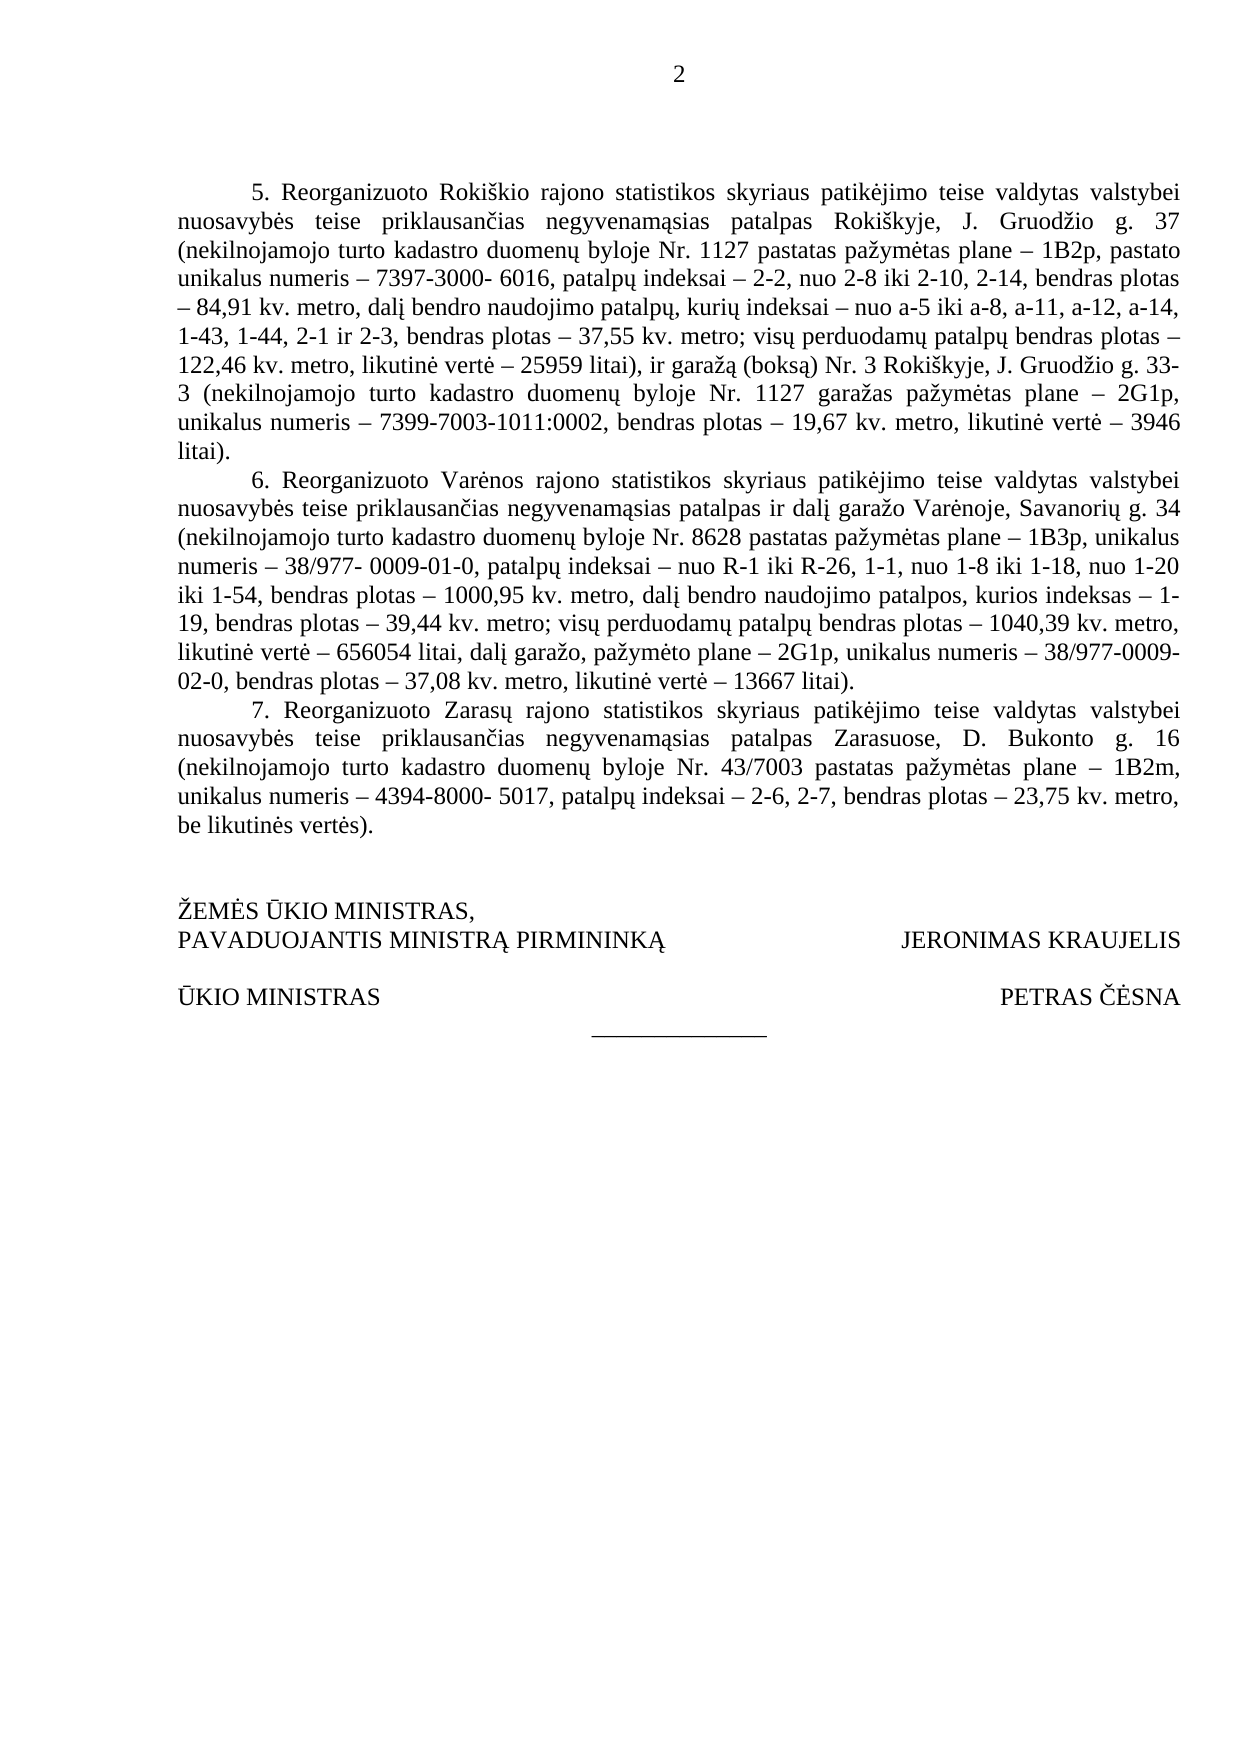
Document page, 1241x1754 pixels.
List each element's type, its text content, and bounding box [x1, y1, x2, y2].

text ŪKIO MINISTRAS PETRAS ČĖSNA [177, 982, 1181, 1011]
text ______________ [177, 1011, 1181, 1040]
text ŽEMĖS ŪKIO MINISTRAS, [177, 896, 1181, 925]
text 7. Reorganizuoto Zarasų rajono statistikos skyriaus patikėjimo teise valdytas valstybei nuosavybės teise priklausančias negyvenamąsias patalpas Zarasuose, D. Bukonto g. 16 (nekilnojamojo turto kadastro duomenų byloje Nr. 43/7003 pastatas pažymėtas plane – 1B2m, unikalus numeris – 4394-8000- 5017, patalpų indeksai – 2-6, 2-7, bendras plotas – 23,75 kv. metro, be likutinės vertės). [177, 695, 1181, 838]
text PAVADUOJANTIS MINISTRĄ PIRMININKĄ JERONIMAS KRAUJELIS [177, 925, 1181, 953]
text 5. Reorganizuoto Rokiškio rajono statistikos skyriaus patikėjimo teise valdytas valstybei nuosavybės teise priklausančias negyvenamąsias patalpas Rokiškyje, J. Gruodžio g. 37 (nekilnojamojo turto kadastro duomenų byloje Nr. 1127 pastatas pažymėtas plane – 1B2p, pastato unikalus numeris – 7397-3000- 6016, patalpų indeksai – 2-2, nuo 2-8 iki 2-10, 2-14, bendras plotas – 84,91 kv. metro, dalį bendro naudojimo patalpų, kurių indeksai – nuo a-5 iki a-8, a-11, a-12, a-14, 1-43, 1-44, 2-1 ir 2-3, bendras plotas – 37,55 kv. metro; visų perduodamų patalpų bendras plotas – 122,46 kv. metro, likutinė vertė – 25959 litai), ir garažą (boksą) Nr. 3 Rokiškyje, J. Gruodžio g. 33-3 (nekilnojamojo turto kadastro duomenų byloje Nr. 1127 garažas pažymėtas plane – 2G1p, unikalus numeris – 7399-7003-1011:0002, bendras plotas – 19,67 kv. metro, likutinė vertė – 3946 litai). [177, 177, 1181, 465]
text 6. Reorganizuoto Varėnos rajono statistikos skyriaus patikėjimo teise valdytas valstybei nuosavybės teise priklausančias negyvenamąsias patalpas ir dalį garažo Varėnoje, Savanorių g. 34 (nekilnojamojo turto kadastro duomenų byloje Nr. 8628 pastatas pažymėtas plane – 1B3p, unikalus numeris – 38/977- 0009-01-0, patalpų indeksai – nuo R-1 iki R-26, 1-1, nuo 1-8 iki 1-18, nuo 1-20 iki 1-54, bendras plotas – 1000,95 kv. metro, dalį bendro naudojimo patalpos, kurios indeksas – 1-19, bendras plotas – 39,44 kv. metro; visų perduodamų patalpų bendras plotas – 1040,39 kv. metro, likutinė vertė – 656054 litai, dalį garažo, pažymėto plane – 2G1p, unikalus numeris – 38/977-0009-02-0, bendras plotas – 37,08 kv. metro, likutinė vertė – 13667 litai). [177, 465, 1181, 695]
